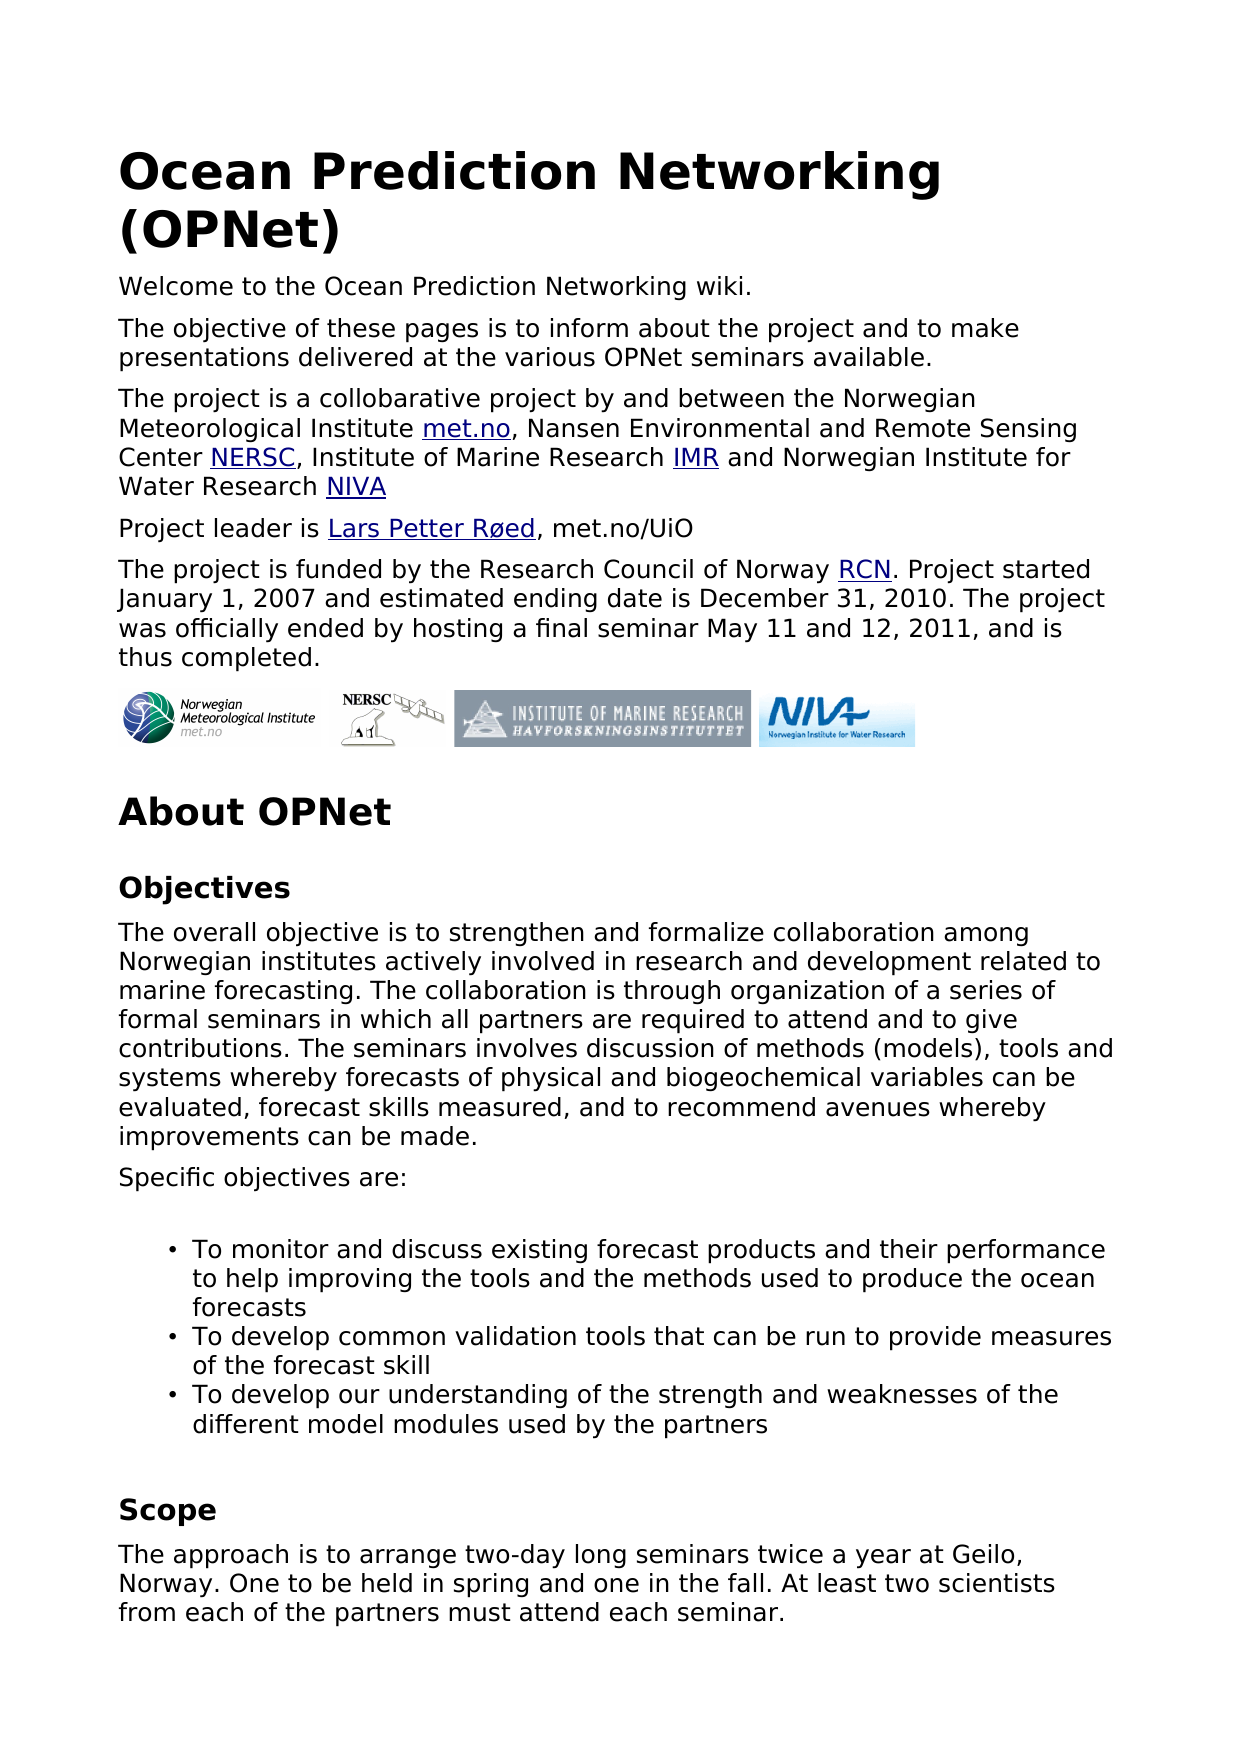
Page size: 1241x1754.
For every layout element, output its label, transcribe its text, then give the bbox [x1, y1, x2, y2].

picture [118, 688, 322, 747]
text The overall objective is to strengthen and formalize collaboration among Norwegian institutes actively involved in research and development related to marine forecasting. The collaboration is through organization of a series of formal seminars in which all partners are required to attend and to give contributions. The seminars involves discussion of methods (models), tools and systems whereby forecasts of physical and biogeochemical variables can be evaluated, forecast skills measured, and to recommend avenues whereby improvements can be made. [118, 918, 1122, 1151]
text Welcome to the Ocean Prediction Networking wiki. [118, 272, 1122, 301]
list To develop our understanding of the strength and weaknesses of the different model modules used by the partners [177, 1381, 1122, 1439]
list To develop common validation tools that can be run to provide measures of the forecast skill [177, 1322, 1122, 1381]
subtitle Ocean Prediction Networking (OPNet) [118, 143, 1122, 259]
subtitle About OPNet [118, 790, 1122, 834]
picture [454, 690, 752, 747]
list To monitor and discuss existing forecast products and their performance to help improving the tools and the methods used to produce the ocean forecasts [177, 1235, 1122, 1322]
text The approach is to arrange two-day long seminars twice a year at Geilo, Norway. One to be held in spring and one in the fall. At least two scientists from each of the partners must attend each seminar. [118, 1540, 1122, 1627]
text The objective of these pages is to inform about the project and to make presentations delivered at the various OPNet seminars available. [118, 314, 1122, 372]
subtitle Scope [118, 1493, 1122, 1527]
text The project is a collobarative project by and between the Norwegian Meteorological Institute met.no, Nansen Environmental and Remote Sensing Center NERSC, Institute of Marine Research IMR and Norwegian Institute for Water Research NIVA [118, 384, 1122, 501]
text The project is funded by the Research Council of Norway RCN. Project started January 1, 2007 and estimated ending date is December 31, 2010. The project was officially ended by hosting a final seminar May 11 and 12, 2011, and is thus completed. [118, 555, 1122, 672]
picture [759, 684, 916, 747]
picture [329, 690, 447, 747]
text Specific objectives are: [118, 1164, 1122, 1193]
subtitle Objectives [118, 871, 1122, 905]
text Project leader is Lars Petter Røed, met.no/UiO [118, 514, 1122, 543]
